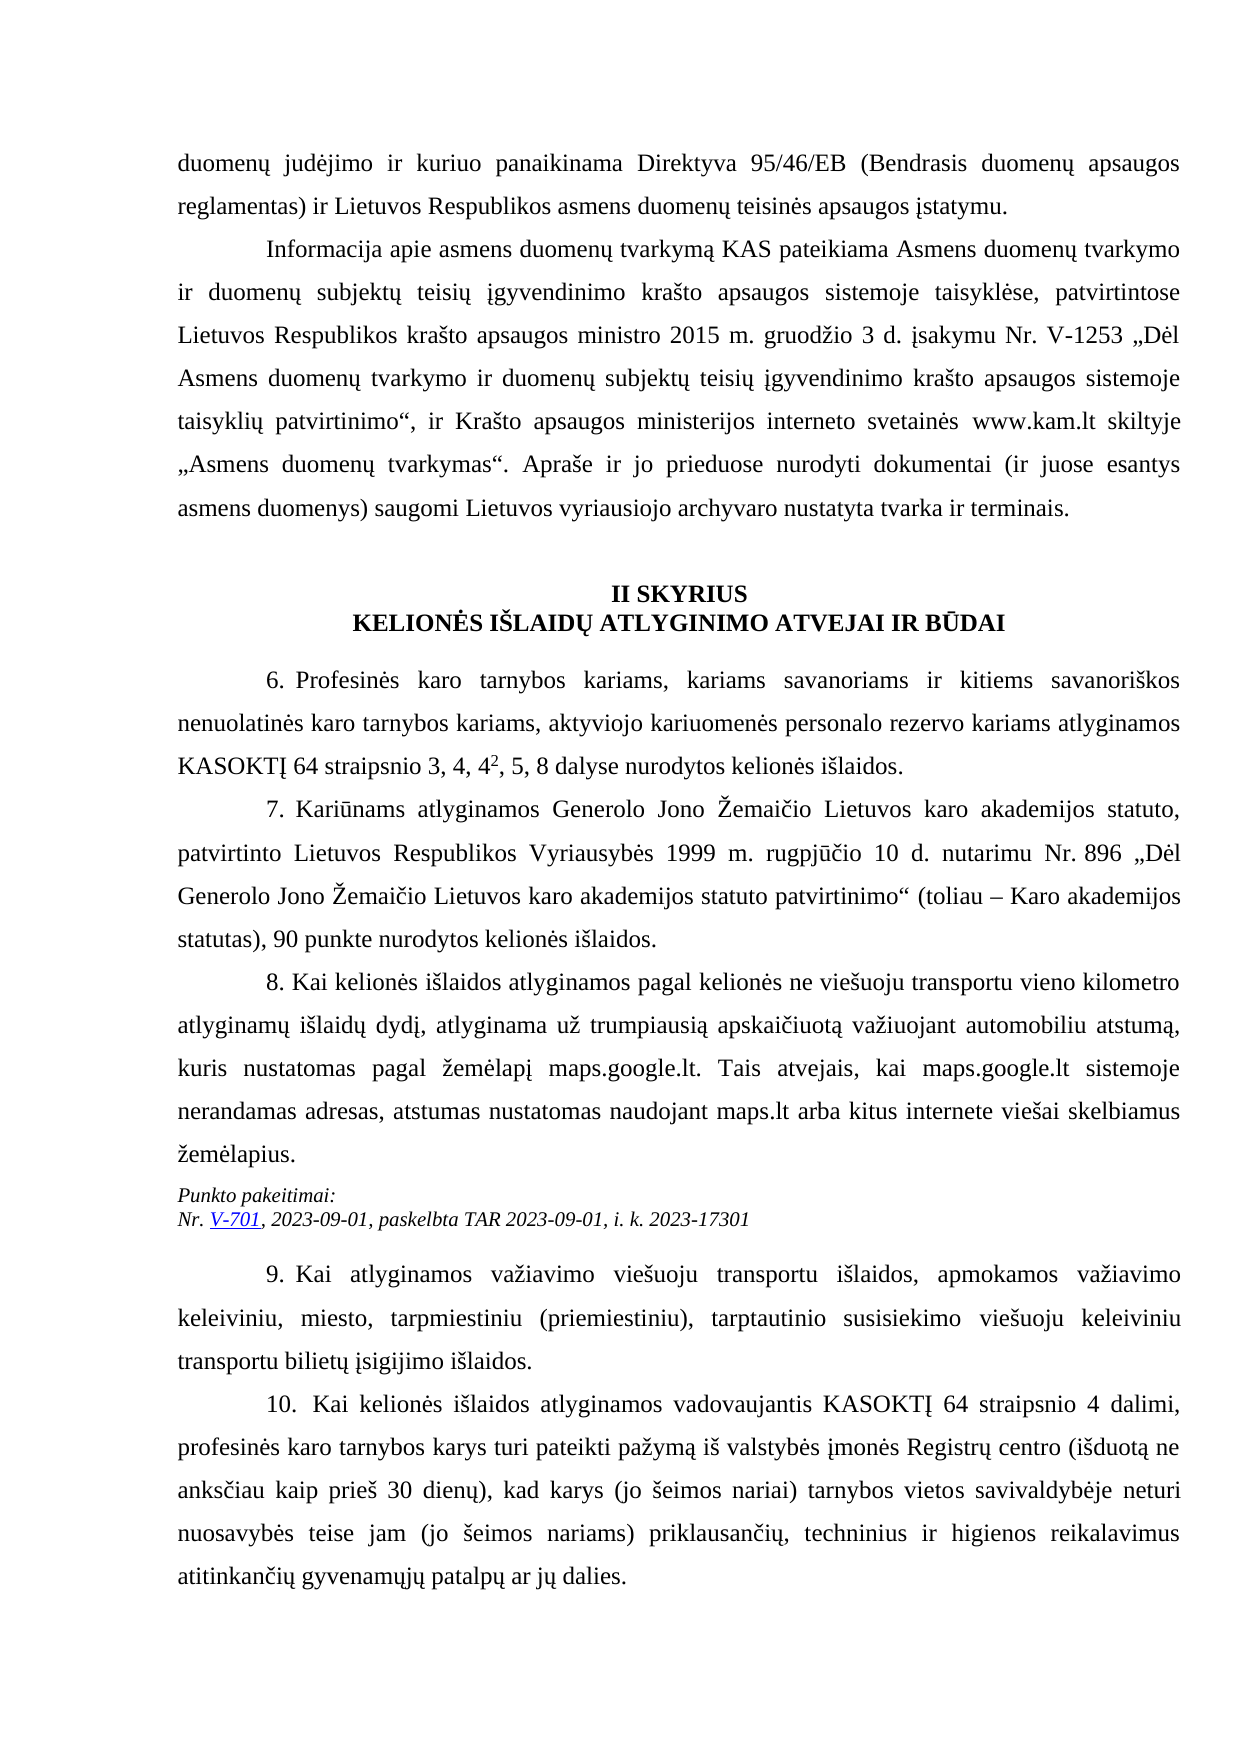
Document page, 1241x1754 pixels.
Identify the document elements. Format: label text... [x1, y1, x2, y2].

text duomenų judėjimo ir kuriuo panaikinama Direktyva 95/46/EB (Bendrasis duomenų apsaugos reglamentas) ir Lietuvos Respublikos asmens duomenų teisinės apsaugos įstatymu. [177, 148, 1181, 219]
text Punkto pakeitimai: [177, 1183, 1181, 1207]
text 7. Kariūnams atlyginamos Generolo Jono Žemaičio Lietuvos karo akademijos statuto, patvirtinto Lietuvos Respublikos Vyriausybės 1999 m. rugpjūčio 10 d. nutarimu Nr. 896 „Dėl Generolo Jono Žemaičio Lietuvos karo akademijos statuto patvirtinimo“ (toliau – Karo akademijos statutas), 90 punkte nurodytos kelionės išlaidos. [177, 794, 1181, 953]
text 8. Kai kelionės išlaidos atlyginamos pagal kelionės ne viešuoju transportu vieno kilometro atlyginamų išlaidų dydį, atlyginama už trumpiausią apskaičiuotą važiuojant automobiliu atstumą, kuris nustatomas pagal žemėlapį maps.google.lt. Tais atvejais, kai maps.google.lt sistemoje nerandamas adresas, atstumas nustatomas naudojant maps.lt arba kitus internete viešai skelbiamus žemėlapius. [177, 967, 1181, 1168]
text KELIONĖS IŠLAIDŲ ATLYGINIMO ATVEJAI IR BŪDAI [177, 608, 1181, 636]
text 9. Kai atlyginamos važiavimo viešuoju transportu išlaidos, apmokamos važiavimo keleiviniu, miesto, tarpmiestiniu (priemiestiniu), tarptautinio susisiekimo viešuoju keleiviniu transportu bilietų įsigijimo išlaidos. [177, 1259, 1181, 1374]
text II SKYRIUS [177, 579, 1181, 608]
text Nr. V-701, 2023-09-01, paskelbta TAR 2023-09-01, i. k. 2023-17301 [177, 1207, 1181, 1231]
text Informacija apie asmens duomenų tvarkymą KAS pateikiama Asmens duomenų tvarkymo ir duomenų subjektų teisių įgyvendinimo krašto apsaugos sistemoje taisyklėse, patvirtintose Lietuvos Respublikos krašto apsaugos ministro 2015 m. gruodžio 3 d. įsakymu Nr. V-1253 „Dėl Asmens duomenų tvarkymo ir duomenų subjektų teisių įgyvendinimo krašto apsaugos sistemoje taisyklių patvirtinimo“, ir Krašto apsaugos ministerijos interneto svetainės www.kam.lt skiltyje „Asmens duomenų tvarkymas“. Apraše ir jo prieduose nurodyti dokumentai (ir juose esantys asmens duomenys) saugomi Lietuvos vyriausiojo archyvaro nustatyta tvarka ir terminais. [177, 234, 1181, 521]
text 6. Profesinės karo tarnybos kariams, kariams savanoriams ir kitiems savanoriškos nenuolatinės karo tarnybos kariams, aktyviojo kariuomenės personalo rezervo kariams atlyginamos KASOKTĮ 64 straipsnio 3, 4, 42, 5, 8 dalyse nurodytos kelionės išlaidos. [177, 665, 1181, 780]
text 10. Kai kelionės išlaidos atlyginamos vadovaujantis KASOKTĮ 64 straipsnio 4 dalimi, profesinės karo tarnybos karys turi pateikti pažymą iš valstybės įmonės Registrų centro (išduotą ne anksčiau kaip prieš 30 dienų), kad karys (jo šeimos nariai) tarnybos vietos savivaldybėje neturi nuosavybės teise jam (jo šeimos nariams) priklausančių, techninius ir higienos reikalavimus atitinkančių gyvenamųjų patalpų ar jų dalies. [177, 1389, 1181, 1590]
